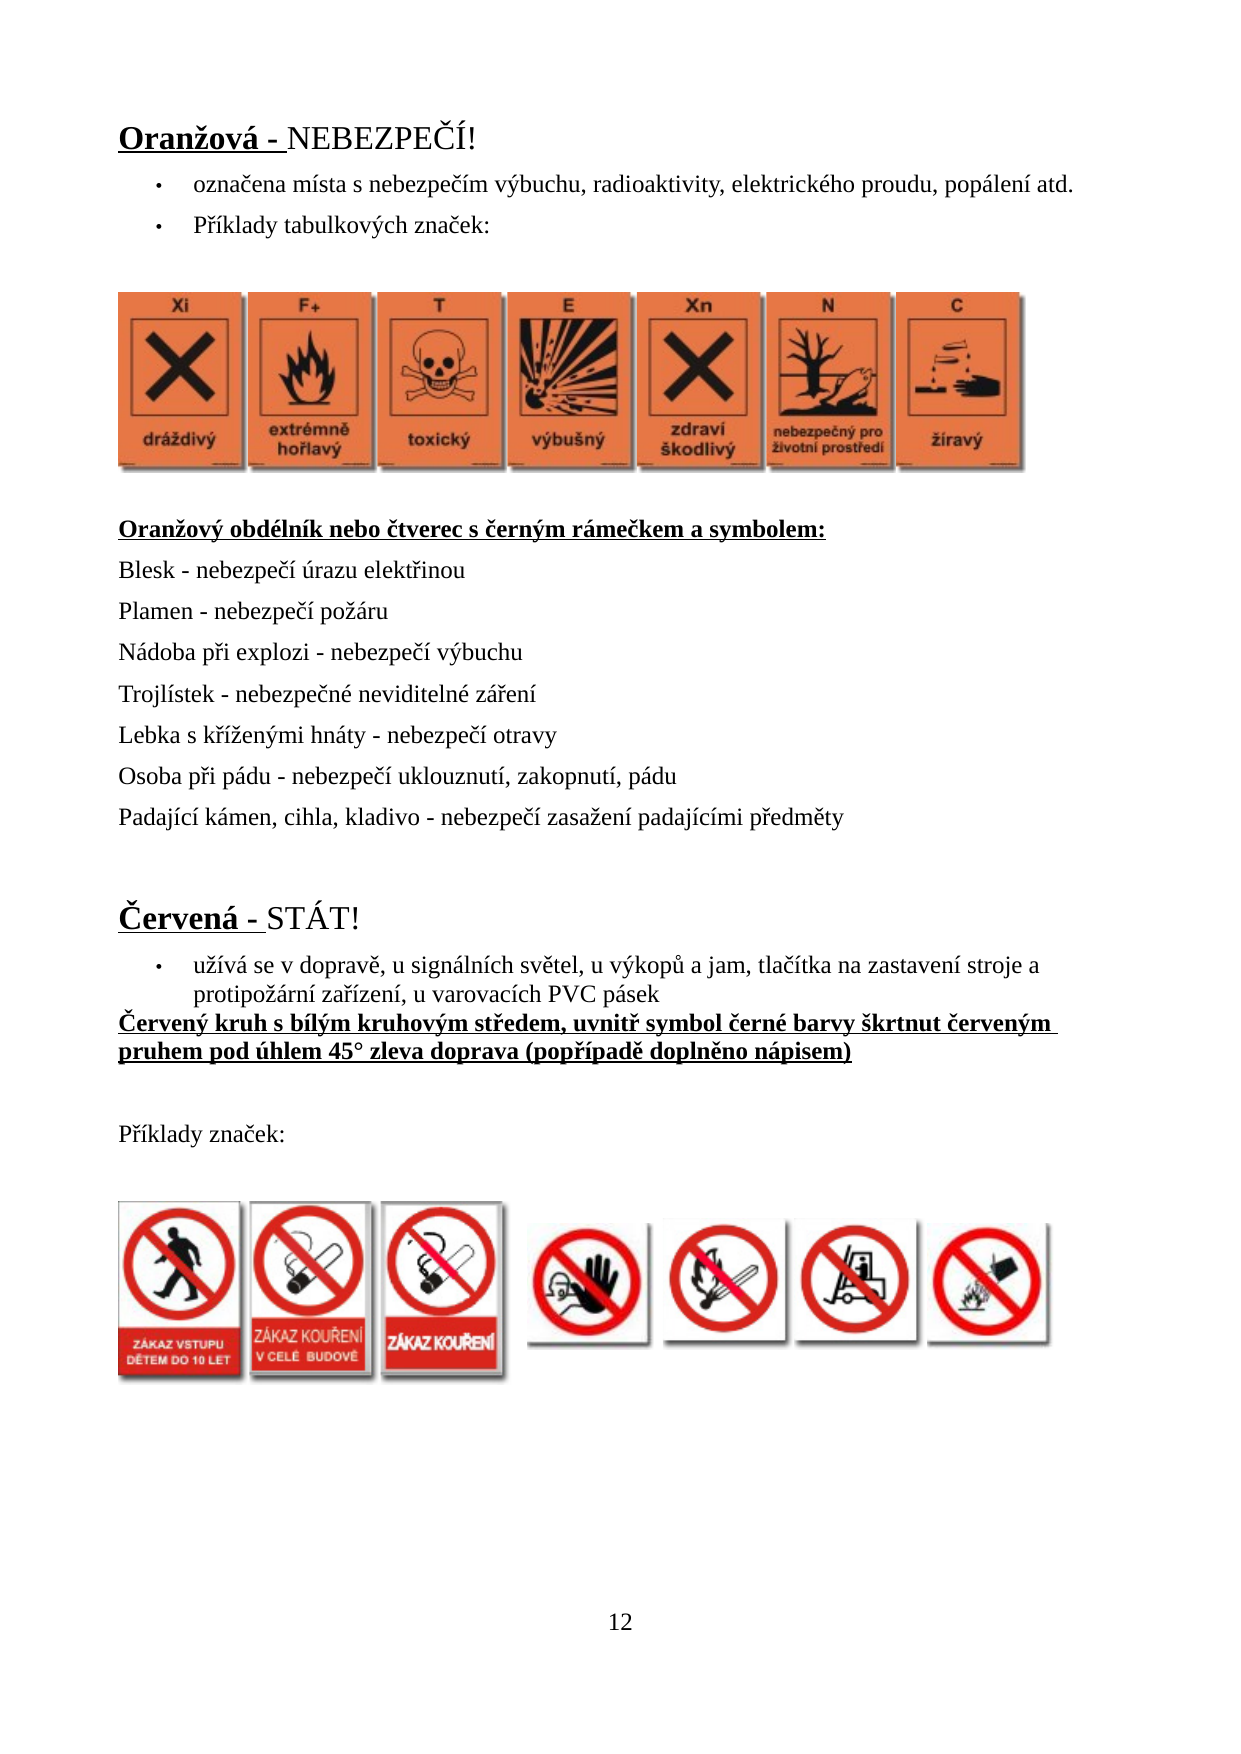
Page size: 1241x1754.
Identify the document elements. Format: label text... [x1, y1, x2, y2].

picture [662, 1218, 926, 1350]
text Oranžová - NEBEZPEČÍ! [118, 118, 1122, 156]
text Oranžový obdélník nebo čtverec s černým rámečkem a symbolem: [118, 514, 1122, 542]
text Osoba při pádu - nebezpečí uklouznutí, zakopnutí, pádu [118, 761, 1122, 790]
text Nádoba při explozi - nebezpečí výbuchu [118, 637, 1122, 666]
text Plamen - nebezpečí požáru [118, 596, 1122, 625]
text Červený kruh s bílým kruhovým středem, uvnitř symbol černé barvy škrtnut červeným pruhem pod úhlem 45° zleva doprava (popřípadě doplněno nápisem) [118, 1008, 1122, 1065]
list užívá se v dopravě, u signálních světel, u výkopů a jam, tlačítka na zastavení stroje a protipožární zařízení, u varovacích PVC pásek [156, 950, 1122, 1008]
text Příklady značek: [118, 1119, 1122, 1148]
picture [527, 1223, 654, 1350]
text Padající kámen, cihla, kladivo - nebezpečí zasažení padajícími předměty [118, 802, 1122, 831]
list označena místa s nebezpečím výbuchu, radioaktivity, elektrického proudu, popálení atd. [156, 169, 1122, 198]
picture [118, 292, 1026, 473]
text Červená - STÁT! [118, 894, 1122, 938]
list Příklady tabulkových značek: [156, 210, 1122, 239]
text Lebka s kříženými hnáty - nebezpečí otravy [118, 720, 1122, 749]
picture [118, 1201, 512, 1385]
text Blesk - nebezpečí úrazu elektřinou [118, 555, 1122, 584]
text Trojlístek - nebezpečné neviditelné záření [118, 679, 1122, 707]
picture [927, 1223, 1054, 1350]
